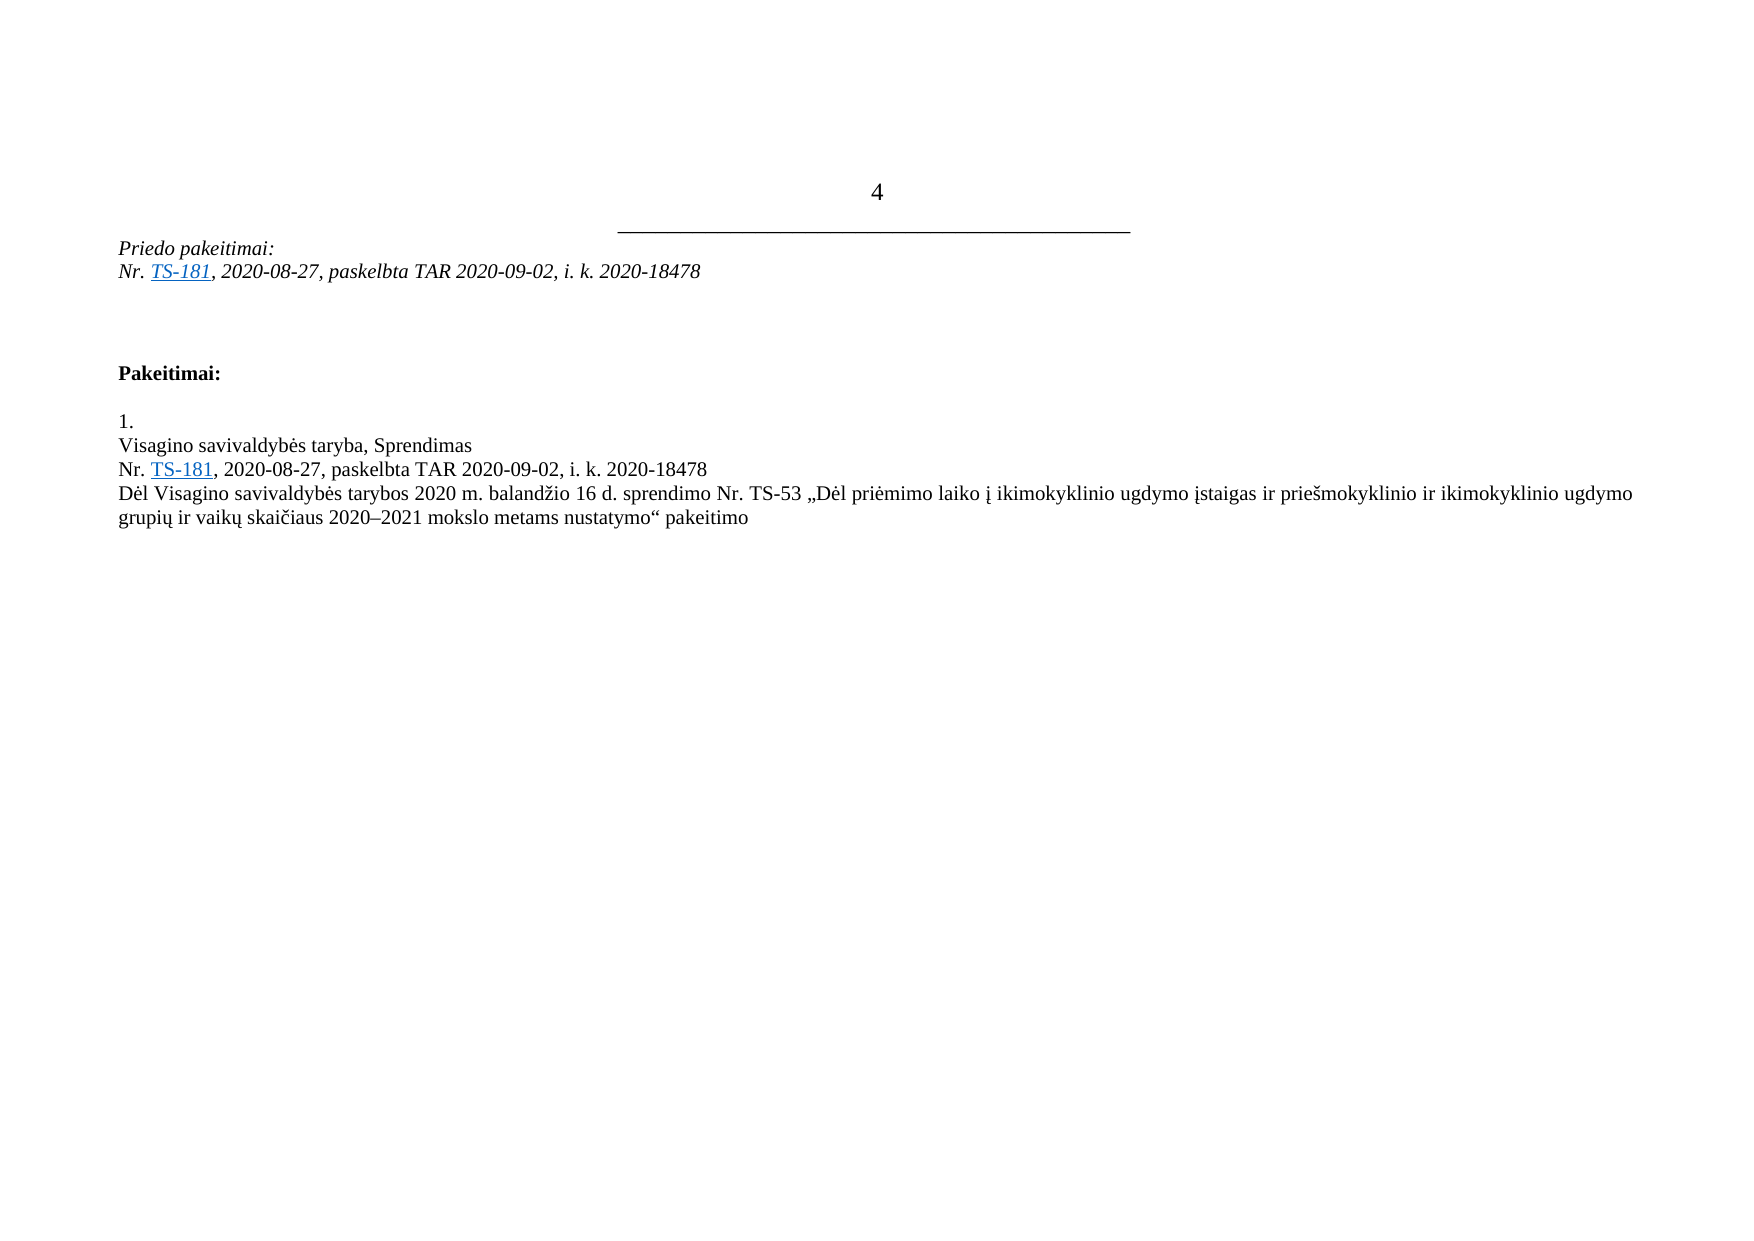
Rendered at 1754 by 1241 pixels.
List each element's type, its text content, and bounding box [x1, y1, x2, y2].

text Pakeitimai: [118, 360, 1636, 384]
text Visagino savivaldybės taryba, Sprendimas [118, 433, 1636, 457]
text Dėl Visagino savivaldybės tarybos 2020 m. balandžio 16 d. sprendimo Nr. TS-53 „Dėl priėmimo laiko į ikimokyklinio ugdymo įstaigas ir priešmokyklinio ir ikimokyklinio ugdymo grupių ir vaikų skaičiaus 2020–2021 mokslo metams nustatymo“ pakeitimo [118, 481, 1636, 529]
text _________________________________________ [118, 207, 1636, 235]
text Nr. TS-181, 2020-08-27, paskelbta TAR 2020-09-02, i. k. 2020-18478 [118, 259, 1636, 283]
text Priedo pakeitimai: [118, 235, 1636, 259]
text 1. [118, 408, 1636, 433]
text Nr. TS-181, 2020-08-27, paskelbta TAR 2020-09-02, i. k. 2020-18478 [118, 457, 1636, 481]
